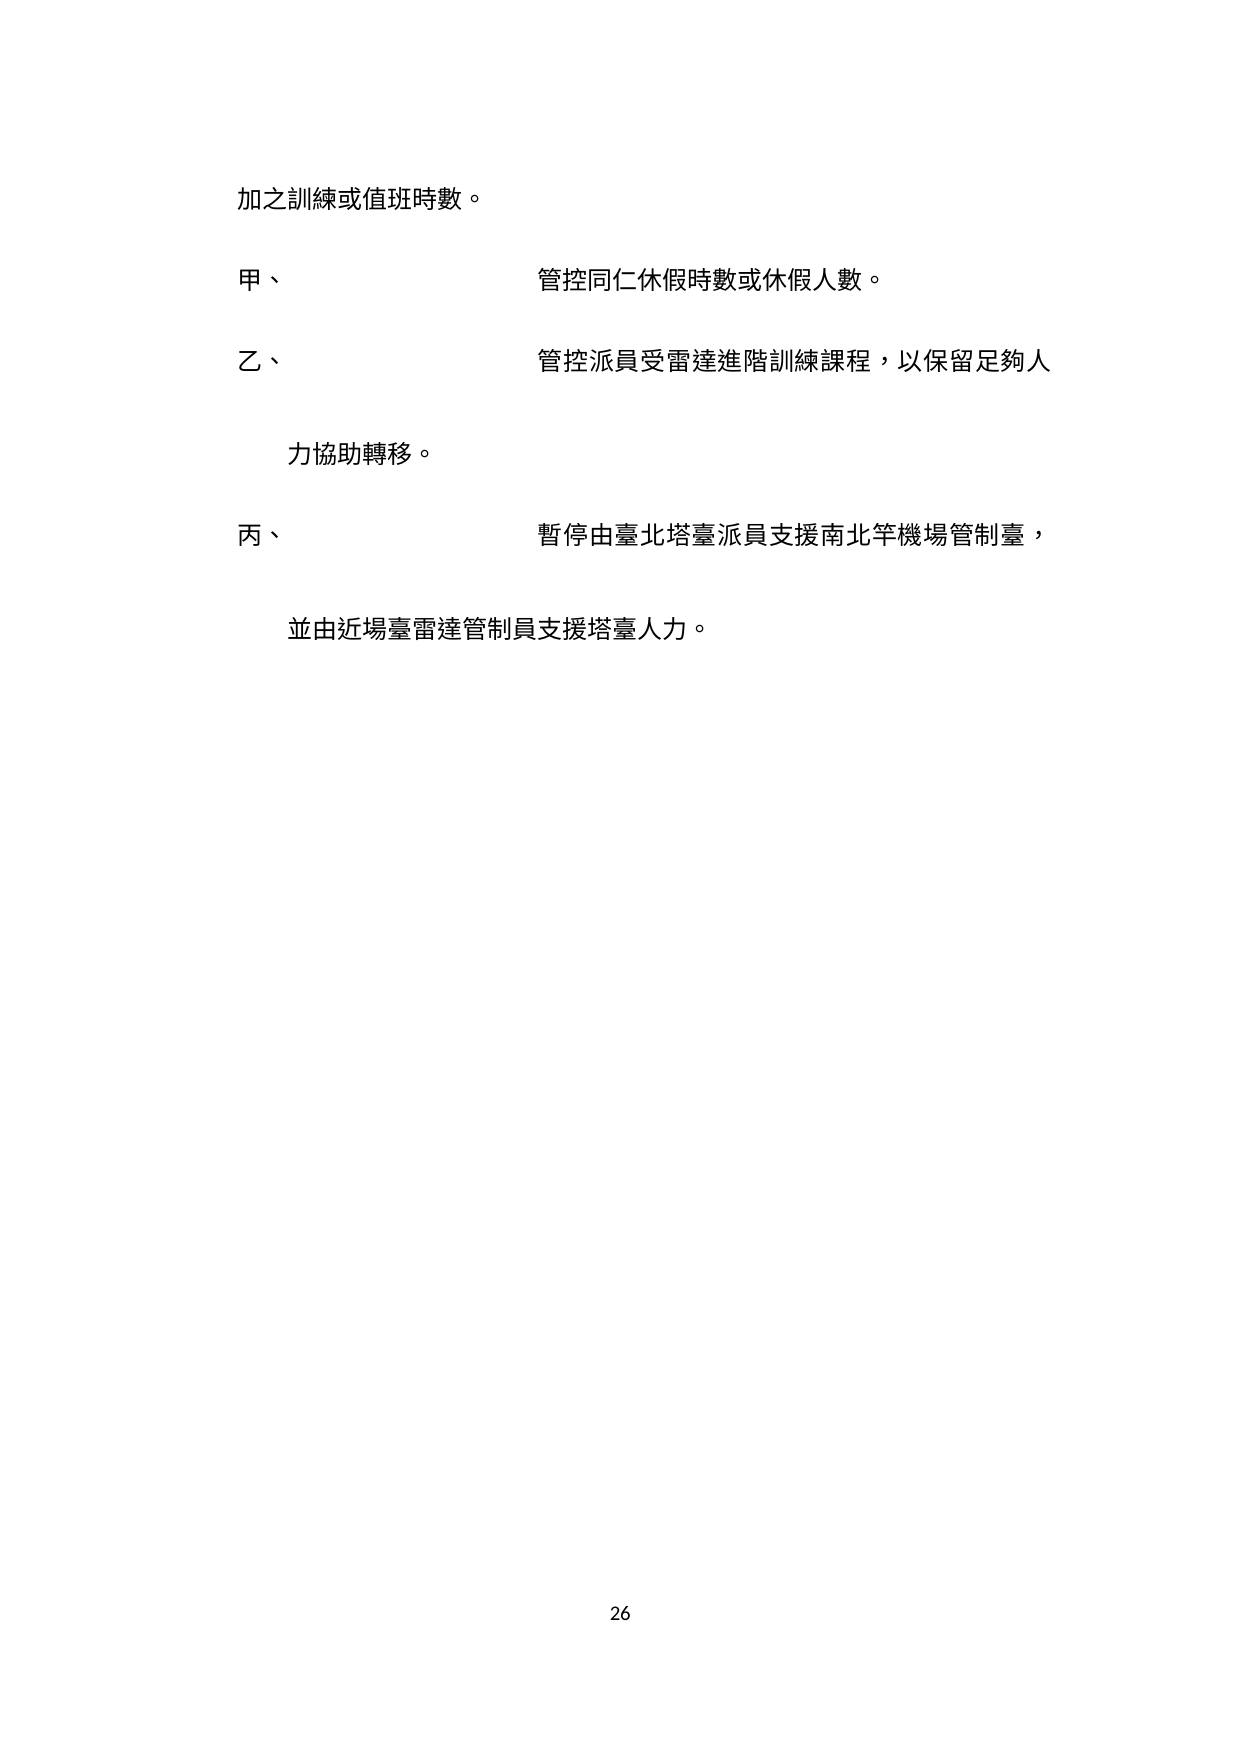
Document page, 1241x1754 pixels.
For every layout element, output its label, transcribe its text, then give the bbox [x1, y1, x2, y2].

list 加之訓練或值班時數。 [187, 156, 1053, 219]
list 暫停由臺北塔臺派員支援南北竿機場管制臺，並由近場臺雷達管制員支援塔臺人力。 [237, 492, 1053, 648]
list 管控派員受雷達進階訓練課程，以保留足夠人力協助轉移。 [237, 317, 1053, 474]
list 管控同仁休假時數或休假人數。 [237, 237, 1053, 299]
